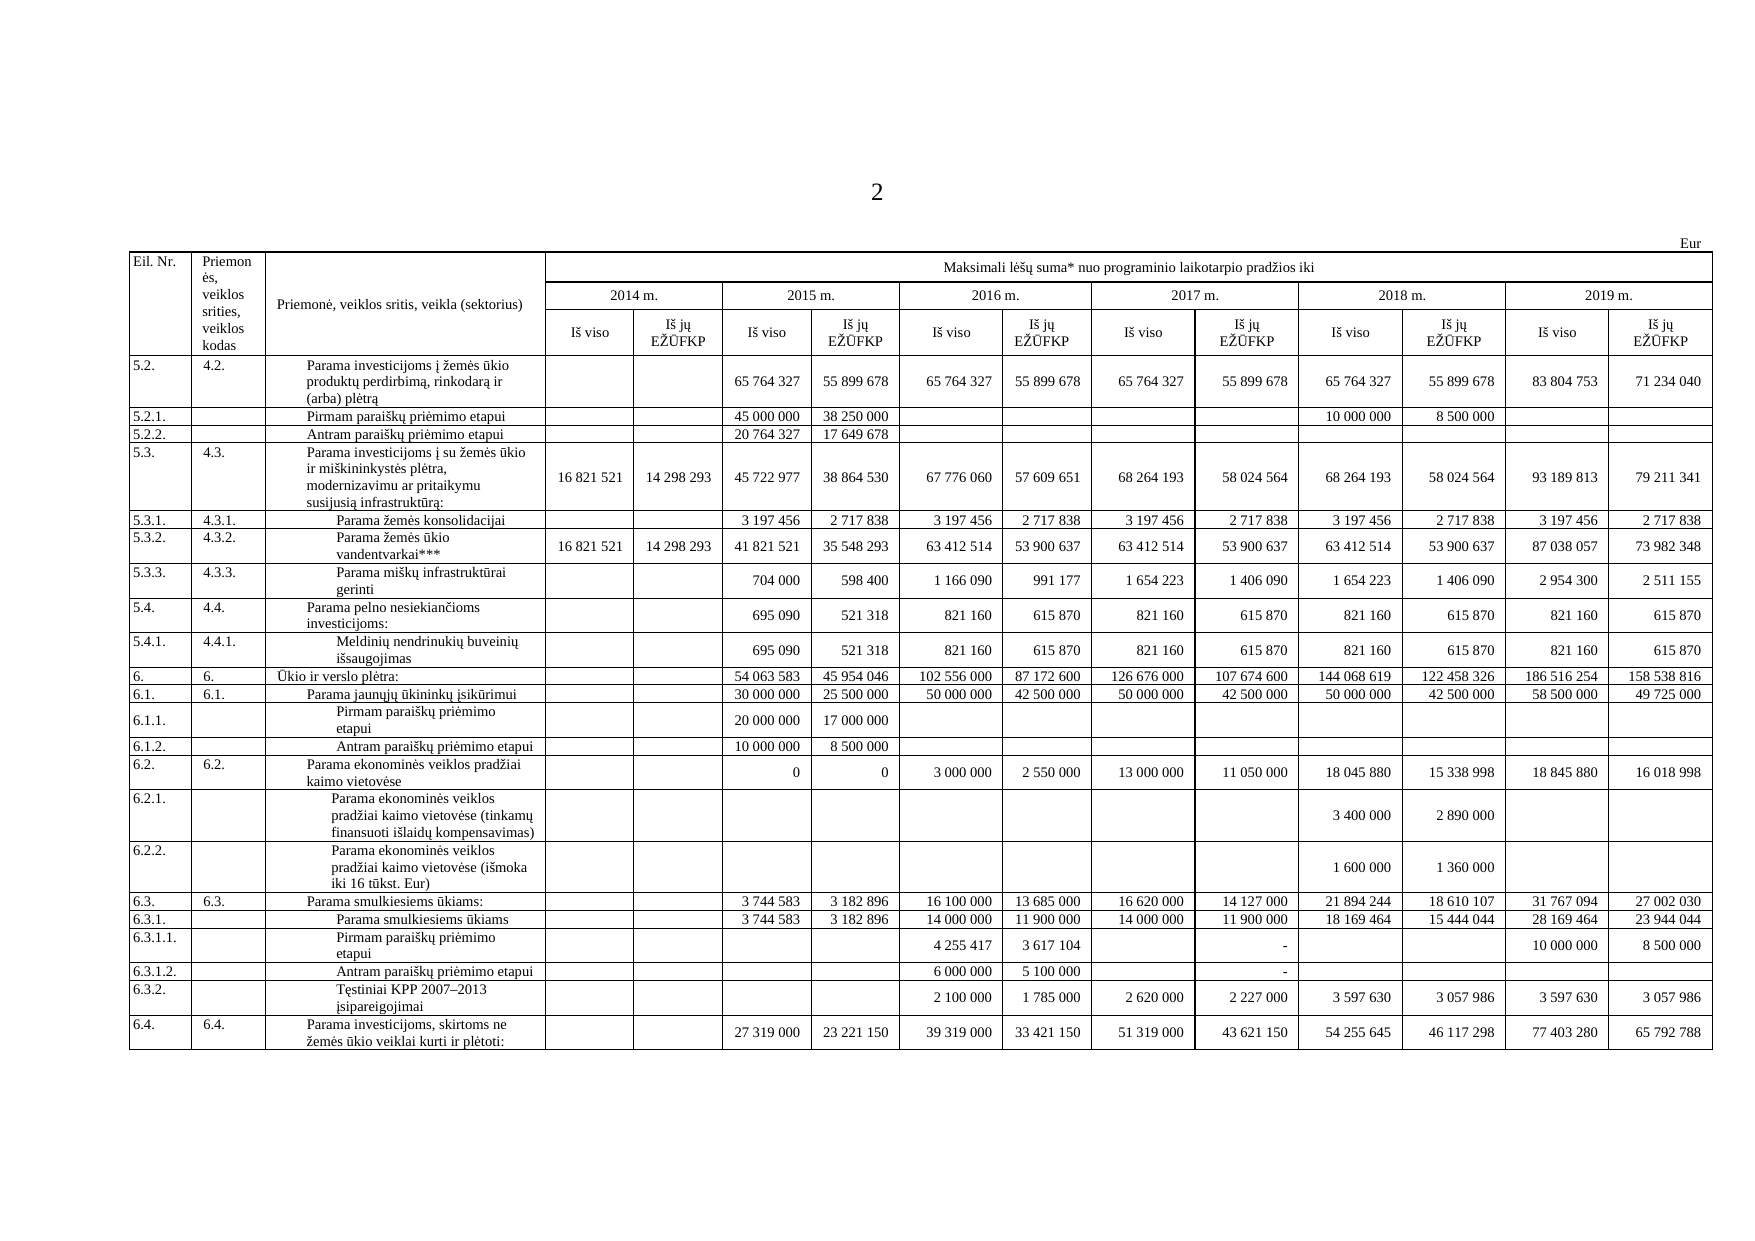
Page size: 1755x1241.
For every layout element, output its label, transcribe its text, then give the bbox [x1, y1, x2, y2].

table_cell [634, 633, 722, 667]
table_cell [192, 981, 265, 1014]
table_cell [1003, 703, 1091, 737]
table_cell [634, 668, 722, 684]
table_header [1402, 235, 1506, 251]
table_cell 63 412 514 [900, 529, 1002, 563]
table_cell 23 221 150 [812, 1016, 899, 1049]
table_cell [1506, 408, 1608, 424]
table_cell 46 117 298 [1403, 1016, 1505, 1049]
table_cell 17 000 000 [812, 703, 899, 737]
table_cell 2 717 838 [812, 511, 899, 528]
table_cell [1506, 790, 1608, 841]
table_cell [634, 738, 722, 754]
table_cell [546, 356, 633, 407]
table_cell 27 319 000 [723, 1016, 811, 1049]
table_cell [1196, 408, 1298, 424]
table_cell 39 319 000 [900, 1016, 1002, 1049]
table_cell 6.2. [130, 756, 191, 789]
table_cell 8 500 000 [1609, 929, 1712, 962]
table_cell Antram paraiškų priėmimo etapui [266, 426, 545, 442]
table_cell [634, 756, 722, 789]
table_cell [1609, 842, 1712, 892]
table_cell [1299, 963, 1402, 980]
table_cell - [1196, 929, 1298, 962]
table_cell 3 182 896 [812, 911, 899, 927]
table_cell [546, 511, 633, 528]
table_cell 615 870 [1003, 599, 1091, 632]
table_cell [1003, 408, 1091, 424]
table_cell 10 000 000 [1299, 408, 1402, 424]
table_header [265, 235, 546, 251]
table_cell 2 717 838 [1403, 511, 1505, 528]
table_cell 25 500 000 [812, 685, 899, 702]
table_cell 6.3. [192, 893, 265, 910]
table_cell [900, 842, 1002, 892]
table_cell 2 550 000 [1003, 756, 1091, 789]
table_cell Iš viso [900, 310, 1002, 355]
table_cell 5.2. [130, 356, 191, 407]
table_cell [1092, 738, 1194, 754]
table_cell 186 516 254 [1506, 668, 1608, 684]
table_cell 38 864 530 [812, 443, 899, 510]
table_cell Parama ekonominės veiklos pradžiai kaimo vietovėse [266, 756, 545, 789]
table_cell 67 776 060 [900, 443, 1002, 510]
table_cell 18 169 464 [1299, 911, 1402, 927]
table_cell 38 250 000 [812, 408, 899, 424]
table_header [900, 235, 1003, 251]
table_cell [1196, 790, 1298, 841]
table_cell [1506, 738, 1608, 754]
table_cell [634, 963, 722, 980]
table_cell Eil. Nr. [130, 253, 191, 355]
table_cell 6. [192, 668, 265, 684]
table_cell 821 160 [1299, 599, 1402, 632]
table_header [1506, 235, 1609, 251]
table_cell 42 500 000 [1403, 685, 1505, 702]
table_cell [634, 511, 722, 528]
table_cell Parama pelno nesiekiančioms investicijoms: [266, 599, 545, 632]
table_cell [812, 929, 899, 962]
table_cell 16 018 998 [1609, 756, 1712, 789]
table_cell [1609, 426, 1712, 442]
table_cell Iš jų EŽŪFKP [1003, 310, 1091, 355]
table_cell 3 744 583 [723, 893, 811, 910]
table_cell 2 717 838 [1003, 511, 1091, 528]
table_cell 126 676 000 [1092, 668, 1194, 684]
table_cell 6.3. [130, 893, 191, 910]
table_cell [1609, 790, 1712, 841]
table_cell 3 197 456 [723, 511, 811, 528]
table_cell 65 792 788 [1609, 1016, 1712, 1049]
table_cell 54 255 645 [1299, 1016, 1402, 1049]
table_cell 13 685 000 [1003, 893, 1091, 910]
table_cell Parama smulkiesiems ūkiams [266, 911, 545, 927]
table_cell 4.4.1. [192, 633, 265, 667]
table_cell Pirmam paraiškų priėmimo etapui [266, 408, 545, 424]
table_cell 122 458 326 [1403, 668, 1505, 684]
table_cell 6.2.1. [130, 790, 191, 841]
table_cell [1092, 842, 1194, 892]
table_cell 2 717 838 [1609, 511, 1712, 528]
table_cell 991 177 [1003, 564, 1091, 597]
table_cell 2019 m. [1506, 283, 1712, 309]
table_cell 521 318 [812, 633, 899, 667]
table_cell [634, 929, 722, 962]
table_cell 54 063 583 [723, 668, 811, 684]
table_cell [1403, 426, 1505, 442]
table_cell [192, 408, 265, 424]
table_cell [1609, 408, 1712, 424]
table_cell 4.4. [192, 599, 265, 632]
table_cell Parama jaunųjų ūkininkų įsikūrimui [266, 685, 545, 702]
table_cell 16 100 000 [900, 893, 1002, 910]
table_cell [1299, 738, 1402, 754]
table_cell 45 722 977 [723, 443, 811, 510]
table_cell 3 182 896 [812, 893, 899, 910]
table_cell [1403, 929, 1505, 962]
table_cell 4.3.3. [192, 564, 265, 597]
table_cell [1299, 929, 1402, 962]
table_cell 65 764 327 [1092, 356, 1194, 407]
table_cell 144 068 619 [1299, 668, 1402, 684]
table_cell 8 500 000 [1403, 408, 1505, 424]
table_cell [192, 963, 265, 980]
table_cell 1 406 090 [1196, 564, 1298, 597]
table_cell 158 538 816 [1609, 668, 1712, 684]
table_cell [192, 842, 265, 892]
table_cell Maksimali lėšų suma* nuo programinio laikotarpio pradžios iki [546, 253, 1712, 281]
table_cell 4.2. [192, 356, 265, 407]
table_cell Pirmam paraiškų priėmimo etapui [266, 703, 545, 737]
table_cell 50 000 000 [900, 685, 1002, 702]
table_cell 11 050 000 [1196, 756, 1298, 789]
table_cell 2014 m. [546, 283, 722, 309]
table_cell 6 000 000 [900, 963, 1002, 980]
table_cell 615 870 [1403, 599, 1505, 632]
table_cell 63 412 514 [1092, 529, 1194, 563]
table_cell 6.1.2. [130, 738, 191, 754]
table_cell Iš viso [1092, 310, 1194, 355]
table_cell 5.3.1. [130, 511, 191, 528]
table_cell 821 160 [1506, 633, 1608, 667]
table_cell 18 045 880 [1299, 756, 1402, 789]
table_cell 3 197 456 [1299, 511, 1402, 528]
table_cell 6.4. [130, 1016, 191, 1049]
table_cell 16 620 000 [1092, 893, 1194, 910]
table_cell [634, 981, 722, 1014]
table_header [1195, 235, 1299, 251]
table_cell 51 319 000 [1092, 1016, 1194, 1049]
table_cell 2017 m. [1092, 283, 1298, 309]
table_cell [1092, 426, 1194, 442]
table_cell 0 [812, 756, 899, 789]
table_cell [1092, 408, 1194, 424]
table_cell 20 764 327 [723, 426, 811, 442]
table_cell 615 870 [1196, 633, 1298, 667]
table_cell [634, 599, 722, 632]
table_cell [900, 426, 1002, 442]
table_header Eur [1609, 235, 1712, 251]
table_cell Priemonės, veiklos srities, veiklos kodas [192, 253, 265, 355]
table_cell 50 000 000 [1092, 685, 1194, 702]
table_cell [900, 790, 1002, 841]
table_cell 58 500 000 [1506, 685, 1608, 702]
table_cell 5.4. [130, 599, 191, 632]
table_cell 55 899 678 [1403, 356, 1505, 407]
table_cell 4.3.2. [192, 529, 265, 563]
table_cell 4.3.1. [192, 511, 265, 528]
table_cell [546, 426, 633, 442]
table_cell [1609, 703, 1712, 737]
table_cell 615 870 [1003, 633, 1091, 667]
table_cell 3 000 000 [900, 756, 1002, 789]
table_cell [812, 963, 899, 980]
table_cell Parama ekonominės veiklos pradžiai kaimo vietovėse (tinkamų finansuoti išlaidų kompensavimas) [266, 790, 545, 841]
table_cell 14 000 000 [1092, 911, 1194, 927]
table_cell 615 870 [1609, 599, 1712, 632]
table_cell [546, 564, 633, 597]
table_cell Parama investicijoms į su žemės ūkio ir miškininkystės plėtra, modernizavimu ar pritaikymu susijusią infrastruktūrą: [266, 443, 545, 510]
table_cell [546, 633, 633, 667]
table_cell - [1196, 963, 1298, 980]
table_cell Iš jų EŽŪFKP [1609, 310, 1712, 355]
table_cell 821 160 [1092, 599, 1194, 632]
table_cell 5 100 000 [1003, 963, 1091, 980]
table_cell 10 000 000 [1506, 929, 1608, 962]
table_cell 3 400 000 [1299, 790, 1402, 841]
table_cell [1003, 842, 1091, 892]
table_cell 55 899 678 [812, 356, 899, 407]
table_cell 53 900 637 [1403, 529, 1505, 563]
table_cell [1299, 426, 1402, 442]
table_cell 87 038 057 [1506, 529, 1608, 563]
table_cell [900, 703, 1002, 737]
table_cell Parama smulkiesiems ūkiams: [266, 893, 545, 910]
table_cell Iš jų EŽŪFKP [812, 310, 899, 355]
table_cell 55 899 678 [1196, 356, 1298, 407]
table_cell 695 090 [723, 599, 811, 632]
table_cell 821 160 [1506, 599, 1608, 632]
table_cell 3 057 986 [1403, 981, 1505, 1014]
table_cell [546, 1016, 633, 1049]
table_cell Iš viso [546, 310, 633, 355]
table_cell [1003, 790, 1091, 841]
table_cell 58 024 564 [1196, 443, 1298, 510]
table_cell 821 160 [1299, 633, 1402, 667]
table_cell Parama investicijoms į žemės ūkio produktų perdirbimą, rinkodarą ir (arba) plėtrą [266, 356, 545, 407]
table_cell 5.2.2. [130, 426, 191, 442]
table_cell 1 360 000 [1403, 842, 1505, 892]
table_cell 521 318 [812, 599, 899, 632]
table_cell [1196, 426, 1298, 442]
table_cell [1196, 842, 1298, 892]
table_cell 2018 m. [1299, 283, 1505, 309]
table_cell 6.3.1.1. [130, 929, 191, 962]
table_cell 615 870 [1196, 599, 1298, 632]
table_cell 821 160 [900, 599, 1002, 632]
table_cell 2 890 000 [1403, 790, 1505, 841]
table_cell 5.4.1. [130, 633, 191, 667]
table_cell Iš viso [1506, 310, 1608, 355]
table_cell [723, 929, 811, 962]
table_cell Priemonė, veiklos sritis, veikla (sektorius) [266, 253, 545, 355]
table_cell Parama investicijoms, skirtoms ne žemės ūkio veiklai kurti ir plėtoti: [266, 1016, 545, 1049]
table_cell [546, 738, 633, 754]
table_cell 1 600 000 [1299, 842, 1402, 892]
table_cell 107 674 600 [1196, 668, 1298, 684]
table_cell [634, 426, 722, 442]
table_cell [634, 893, 722, 910]
table_cell 53 900 637 [1196, 529, 1298, 563]
table_cell 18 610 107 [1403, 893, 1505, 910]
table_cell [900, 408, 1002, 424]
table_header [1299, 235, 1402, 251]
table_cell [546, 963, 633, 980]
table_cell 615 870 [1403, 633, 1505, 667]
table_header [192, 235, 265, 251]
table_cell 704 000 [723, 564, 811, 597]
table_cell Meldinių nendrinukių buveinių išsaugojimas [266, 633, 545, 667]
table_cell 45 954 046 [812, 668, 899, 684]
table_cell 68 264 193 [1299, 443, 1402, 510]
table_cell 13 000 000 [1092, 756, 1194, 789]
table_cell 6.3.1. [130, 911, 191, 927]
table_cell 1 654 223 [1299, 564, 1402, 597]
table_cell [634, 564, 722, 597]
table_cell [546, 790, 633, 841]
table_cell 821 160 [900, 633, 1002, 667]
table_cell [546, 599, 633, 632]
table_cell 0 [723, 756, 811, 789]
table_cell 6.1. [130, 685, 191, 702]
table_cell Tęstiniai KPP 2007–2013 įsipareigojimai [266, 981, 545, 1014]
table_cell [192, 911, 265, 927]
table_cell Iš viso [723, 310, 811, 355]
table_cell 65 764 327 [1299, 356, 1402, 407]
table_cell 65 764 327 [723, 356, 811, 407]
table_cell 87 172 600 [1003, 668, 1091, 684]
table_cell 71 234 040 [1609, 356, 1712, 407]
table_cell Antram paraiškų priėmimo etapui [266, 738, 545, 754]
table_header [546, 235, 899, 251]
table_cell [546, 911, 633, 927]
table_cell 16 821 521 [546, 443, 633, 510]
table_cell 49 725 000 [1609, 685, 1712, 702]
table_cell [1003, 738, 1091, 754]
table_cell 14 298 293 [634, 529, 722, 563]
table_cell 1 654 223 [1092, 564, 1194, 597]
table_cell 5.3. [130, 443, 191, 510]
table_cell 58 024 564 [1403, 443, 1505, 510]
table_cell 55 899 678 [1003, 356, 1091, 407]
table_cell 18 845 880 [1506, 756, 1608, 789]
table_cell [812, 790, 899, 841]
table_cell 598 400 [812, 564, 899, 597]
table_cell 3 197 456 [900, 511, 1002, 528]
table_cell 3 597 630 [1299, 981, 1402, 1014]
table_cell 45 000 000 [723, 408, 811, 424]
table_cell [1403, 963, 1505, 980]
table_cell [1609, 738, 1712, 754]
table_cell [1609, 963, 1712, 980]
table_cell Antram paraiškų priėmimo etapui [266, 963, 545, 980]
table_cell 14 000 000 [900, 911, 1002, 927]
table_cell 2 227 000 [1196, 981, 1298, 1014]
table_cell 8 500 000 [812, 738, 899, 754]
table_cell 23 944 044 [1609, 911, 1712, 927]
table_cell [546, 756, 633, 789]
table_cell 6.3.2. [130, 981, 191, 1014]
table_cell 5.3.3. [130, 564, 191, 597]
table_cell [1403, 738, 1505, 754]
table_cell 16 821 521 [546, 529, 633, 563]
table_cell 35 548 293 [812, 529, 899, 563]
table_cell 20 000 000 [723, 703, 811, 737]
table_cell [812, 981, 899, 1014]
table_cell [546, 981, 633, 1014]
table_cell 3 197 456 [1092, 511, 1194, 528]
table_cell 4 255 417 [900, 929, 1002, 962]
table_cell 6. [130, 668, 191, 684]
table_cell 2015 m. [723, 283, 899, 309]
table_header [129, 235, 192, 251]
table_cell 3 744 583 [723, 911, 811, 927]
table_cell [546, 685, 633, 702]
table_cell [634, 356, 722, 407]
table_cell Parama miškų infrastruktūrai gerinti [266, 564, 545, 597]
table_cell 93 189 813 [1506, 443, 1608, 510]
table_cell 42 500 000 [1196, 685, 1298, 702]
table_cell 30 000 000 [723, 685, 811, 702]
table_cell Ūkio ir verslo plėtra: [266, 668, 545, 684]
table_cell [546, 408, 633, 424]
table_cell [900, 738, 1002, 754]
table_cell 5.2.1. [130, 408, 191, 424]
table_cell 102 556 000 [900, 668, 1002, 684]
table_cell [812, 842, 899, 892]
table_cell Iš jų EŽŪFKP [1403, 310, 1505, 355]
table_cell 2 511 155 [1609, 564, 1712, 597]
table_cell 77 403 280 [1506, 1016, 1608, 1049]
table_cell 6.1. [192, 685, 265, 702]
table_cell [634, 790, 722, 841]
table_header [1003, 235, 1092, 251]
table_cell 615 870 [1609, 633, 1712, 667]
table_cell 79 211 341 [1609, 443, 1712, 510]
table_cell [1092, 703, 1194, 737]
table_cell [634, 703, 722, 737]
table_cell 14 127 000 [1196, 893, 1298, 910]
table_cell 15 338 998 [1403, 756, 1505, 789]
table_cell 28 169 464 [1506, 911, 1608, 927]
table_cell 3 597 630 [1506, 981, 1608, 1014]
table_cell 1 406 090 [1403, 564, 1505, 597]
table_cell 1 166 090 [900, 564, 1002, 597]
table_cell 21 894 244 [1299, 893, 1402, 910]
table_cell 27 002 030 [1609, 893, 1712, 910]
table_cell 3 057 986 [1609, 981, 1712, 1014]
table_cell [1403, 703, 1505, 737]
table_cell 73 982 348 [1609, 529, 1712, 563]
table_cell 43 621 150 [1196, 1016, 1298, 1049]
table_cell 695 090 [723, 633, 811, 667]
table_cell Parama žemės konsolidacijai [266, 511, 545, 528]
table_cell [723, 842, 811, 892]
table_cell 11 900 000 [1003, 911, 1091, 927]
table_cell 2 620 000 [1092, 981, 1194, 1014]
table_cell 821 160 [1092, 633, 1194, 667]
table_cell Iš viso [1299, 310, 1402, 355]
table_cell [1506, 842, 1608, 892]
table_cell [546, 893, 633, 910]
table_cell [546, 929, 633, 962]
table_cell [1299, 703, 1402, 737]
table_cell Iš jų EŽŪFKP [634, 310, 722, 355]
table_cell 6.1.1. [130, 703, 191, 737]
table_cell 31 767 094 [1506, 893, 1608, 910]
table_cell [1196, 738, 1298, 754]
table_cell 5.3.2. [130, 529, 191, 563]
table_cell Pirmam paraiškų priėmimo etapui [266, 929, 545, 962]
table_cell 57 609 651 [1003, 443, 1091, 510]
table_cell [1092, 963, 1194, 980]
table_cell 4.3. [192, 443, 265, 510]
table_cell 2016 m. [900, 283, 1091, 309]
table_cell 65 764 327 [900, 356, 1002, 407]
table_cell Parama ekonominės veiklos pradžiai kaimo vietovėse (išmoka iki 16 tūkst. Eur) [266, 842, 545, 892]
table_cell 17 649 678 [812, 426, 899, 442]
table_cell 2 717 838 [1196, 511, 1298, 528]
table_cell 42 500 000 [1003, 685, 1091, 702]
table_cell [546, 668, 633, 684]
table_cell 15 444 044 [1403, 911, 1505, 927]
table_cell 83 804 753 [1506, 356, 1608, 407]
table_cell 2 954 300 [1506, 564, 1608, 597]
table_cell Iš jų EŽŪFKP [1196, 310, 1298, 355]
table_cell [192, 426, 265, 442]
table_cell 3 617 104 [1003, 929, 1091, 962]
table_cell [1196, 703, 1298, 737]
table_cell [634, 408, 722, 424]
table_cell 2 100 000 [900, 981, 1002, 1014]
table_cell [1506, 703, 1608, 737]
table_cell Parama žemės ūkio vandentvarkai*** [266, 529, 545, 563]
table_cell 6.3.1.2. [130, 963, 191, 980]
table_cell [546, 842, 633, 892]
table_cell 63 412 514 [1299, 529, 1402, 563]
table_cell [723, 981, 811, 1014]
table_cell [723, 790, 811, 841]
table_cell 6.4. [192, 1016, 265, 1049]
table_cell [1003, 426, 1091, 442]
table_cell [634, 1016, 722, 1049]
table_cell [546, 703, 633, 737]
table_cell 14 298 293 [634, 443, 722, 510]
table_cell 3 197 456 [1506, 511, 1608, 528]
table_header [1092, 235, 1195, 251]
table_cell 6.2. [192, 756, 265, 789]
table_cell 10 000 000 [723, 738, 811, 754]
table_cell [1506, 963, 1608, 980]
table_cell [634, 842, 722, 892]
table_cell [1506, 426, 1608, 442]
table_cell 1 785 000 [1003, 981, 1091, 1014]
table_cell [192, 790, 265, 841]
table_cell [634, 685, 722, 702]
table_cell 41 821 521 [723, 529, 811, 563]
table_cell [1092, 790, 1194, 841]
table_cell 33 421 150 [1003, 1016, 1091, 1049]
table_cell 6.2.2. [130, 842, 191, 892]
table_cell [723, 963, 811, 980]
table_cell 50 000 000 [1299, 685, 1402, 702]
table_cell 68 264 193 [1092, 443, 1194, 510]
table_cell [192, 929, 265, 962]
table_cell [1092, 929, 1194, 962]
table_cell [192, 738, 265, 754]
table_cell 53 900 637 [1003, 529, 1091, 563]
table_cell [192, 703, 265, 737]
table_cell 11 900 000 [1196, 911, 1298, 927]
table_cell [634, 911, 722, 927]
